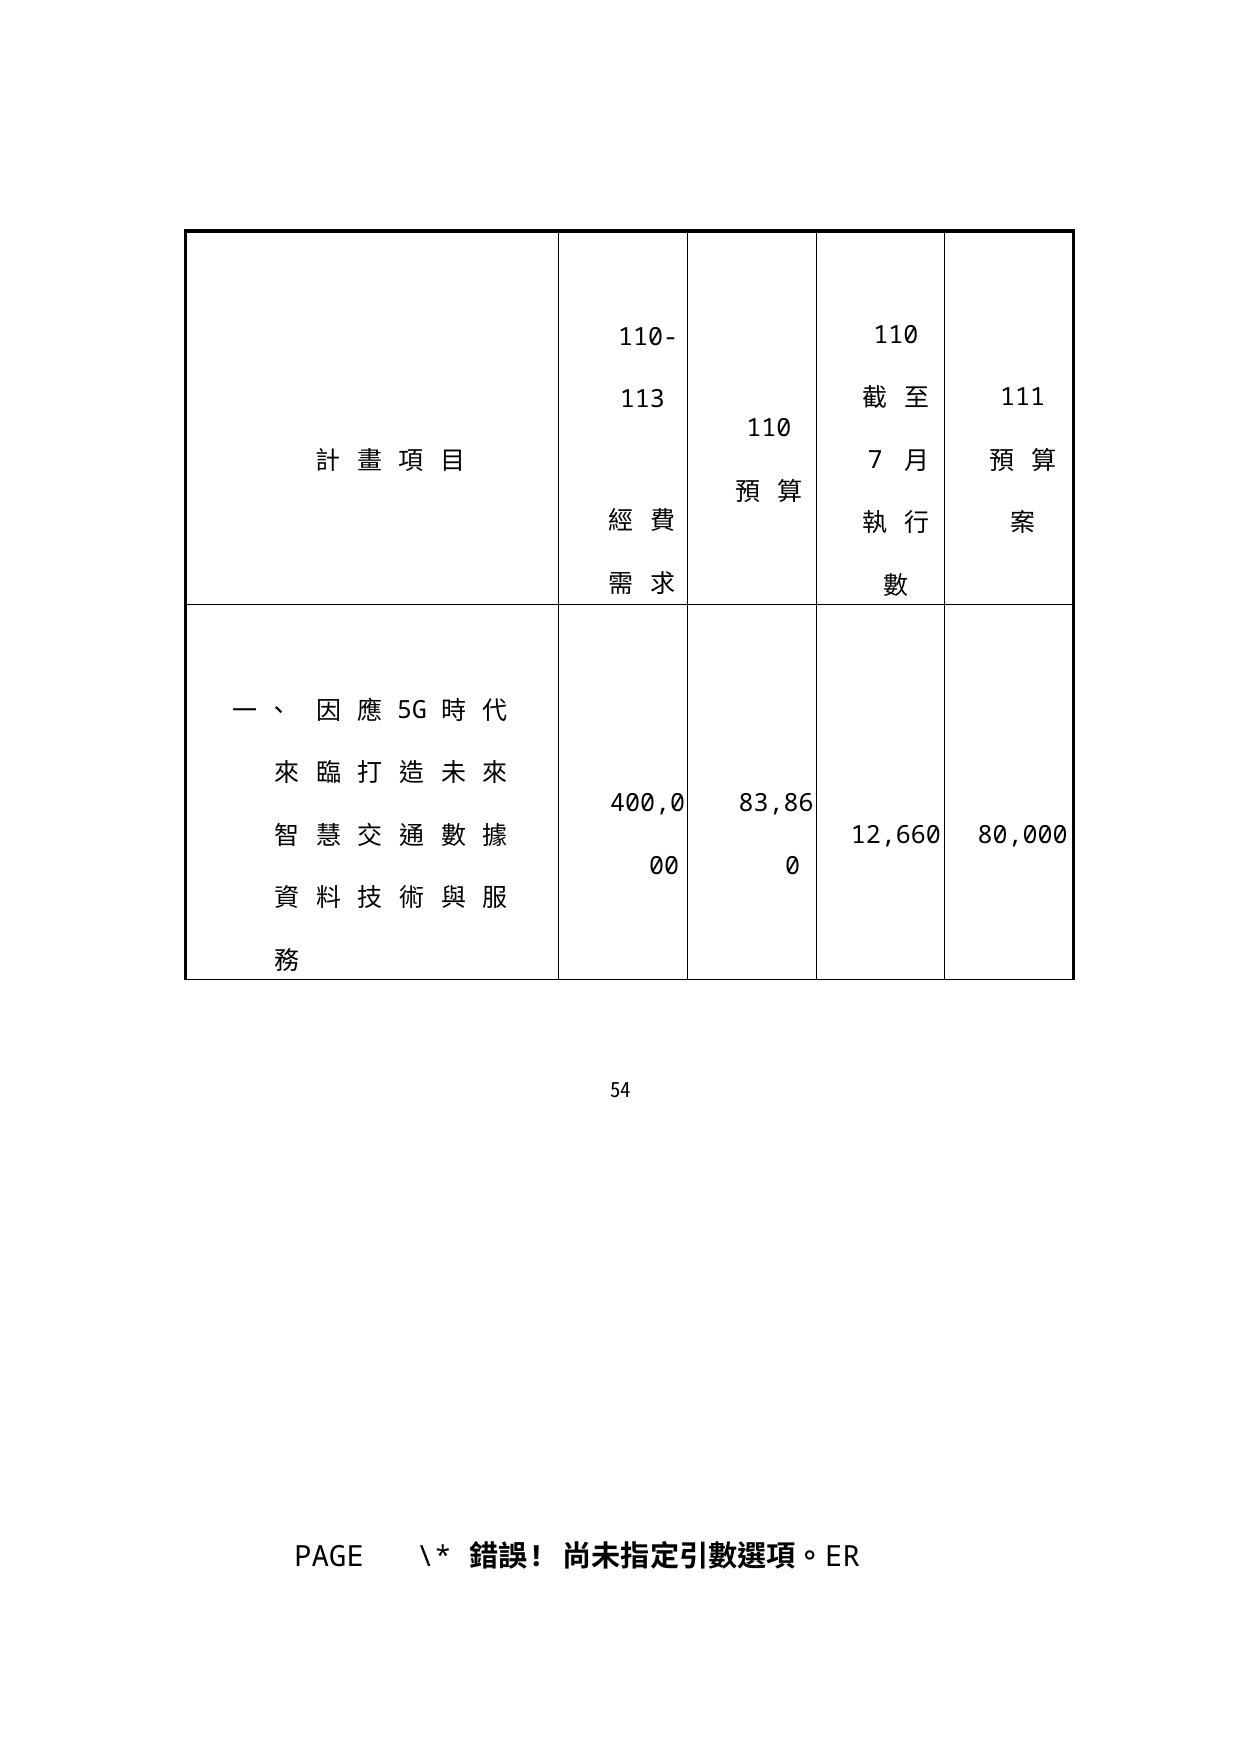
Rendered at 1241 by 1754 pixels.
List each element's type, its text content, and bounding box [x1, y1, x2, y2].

table_header 111預算案 [945, 233, 1072, 604]
table_header 計畫項目 [187, 233, 558, 604]
table_cell 一、因應5G時代來臨打造未來智慧交通數據資料技術與服務 [187, 605, 558, 979]
table_header 110截至7月執行數 [817, 233, 944, 604]
table_header 110-113 經費需求 [559, 233, 687, 604]
table_cell 83,860 [688, 605, 816, 979]
table_header 110預算 [688, 233, 816, 604]
table_cell 80,000 [945, 605, 1072, 979]
table_cell 12,660 [817, 605, 944, 979]
table_cell 400,000 [559, 605, 687, 979]
